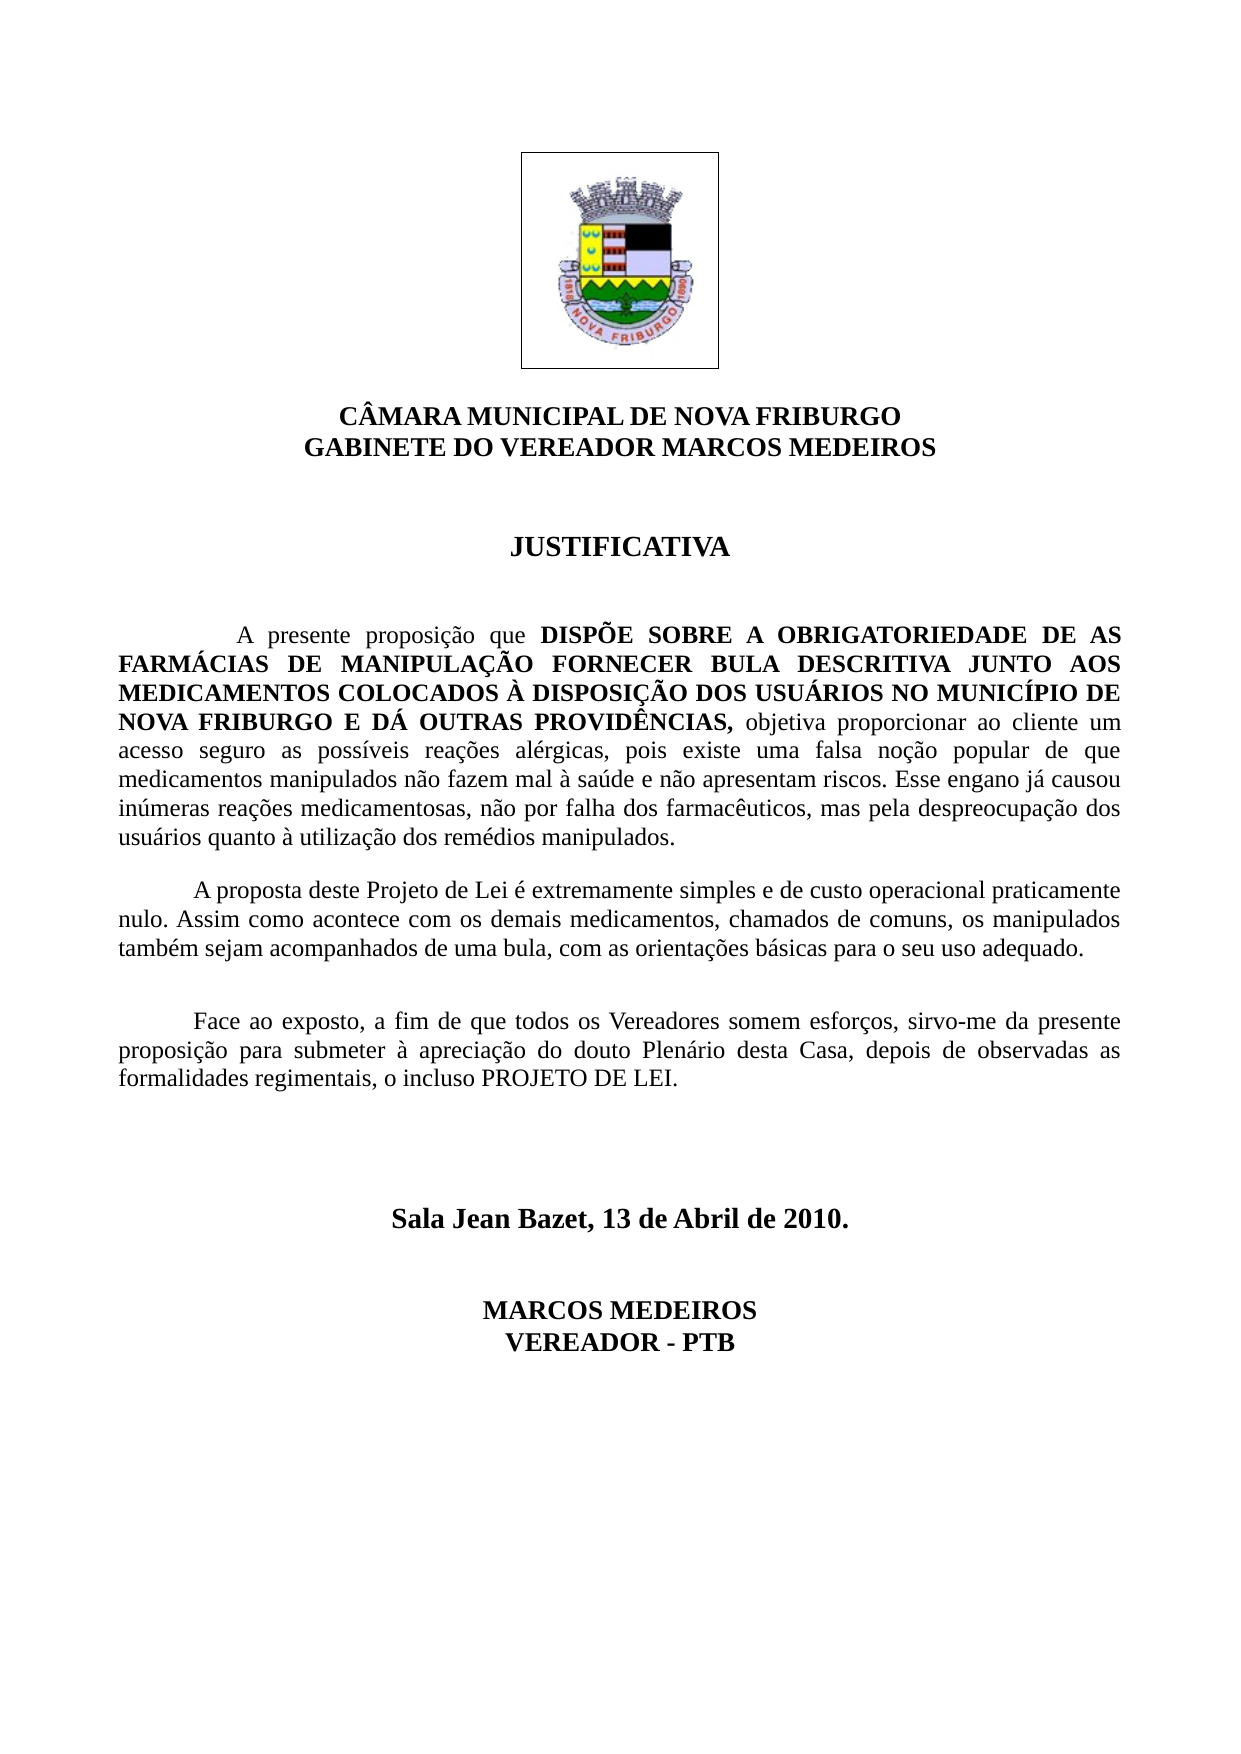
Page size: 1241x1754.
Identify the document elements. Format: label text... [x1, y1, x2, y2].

text A presente proposição que DISPÕE SOBRE A OBRIGATORIEDADE DE AS FARMÁCIAS DE MANIPULAÇÃO FORNECER BULA DESCRITIVA JUNTO AOS MEDICAMENTOS COLOCADOS À DISPOSIÇÃO DOS USUÁRIOS NO MUNICÍPIO DE NOVA FRIBURGO E DÁ OUTRAS PROVIDÊNCIAS, objetiva proporcionar ao cliente um acesso seguro as possíveis reações alérgicas, pois existe uma falsa noção popular de que medicamentos manipulados não fazem mal à saúde e não apresentam riscos. Esse engano já causou inúmeras reações medicamentosas, não por falha dos farmacêuticos, mas pela despreocupação dos usuários quanto à utilização dos remédios manipulados. [118, 621, 1122, 851]
text Face ao exposto, a fim de que todos os Vereadores somem esforços, sirvo-me da presente proposição para submeter à apreciação do douto Plenário desta Casa, depois de observadas as formalidades regimentais, o incluso PROJETO DE LEI. [118, 1006, 1122, 1092]
text A proposta deste Projeto de Lei é extremamente simples e de custo operacional praticamente nulo. Assim como acontece com os demais medicamentos, chamados de comuns, os manipulados também sejam acompanhados de uma bula, com as orientações básicas para o seu uso adequado. [118, 876, 1122, 962]
text JUSTIFICATIVA [118, 529, 1122, 563]
text GABINETE DO VEREADOR MARCOS MEDEIROS [118, 431, 1122, 462]
picture [537, 160, 703, 360]
text MARCOS MEDEIROS [118, 1294, 1122, 1326]
text CÂMARA MUNICIPAL DE NOVA FRIBURGO [118, 400, 1122, 431]
text VEREADOR - PTB [118, 1326, 1122, 1357]
text Sala Jean Bazet, 13 de Abril de 2010. [118, 1201, 1122, 1234]
